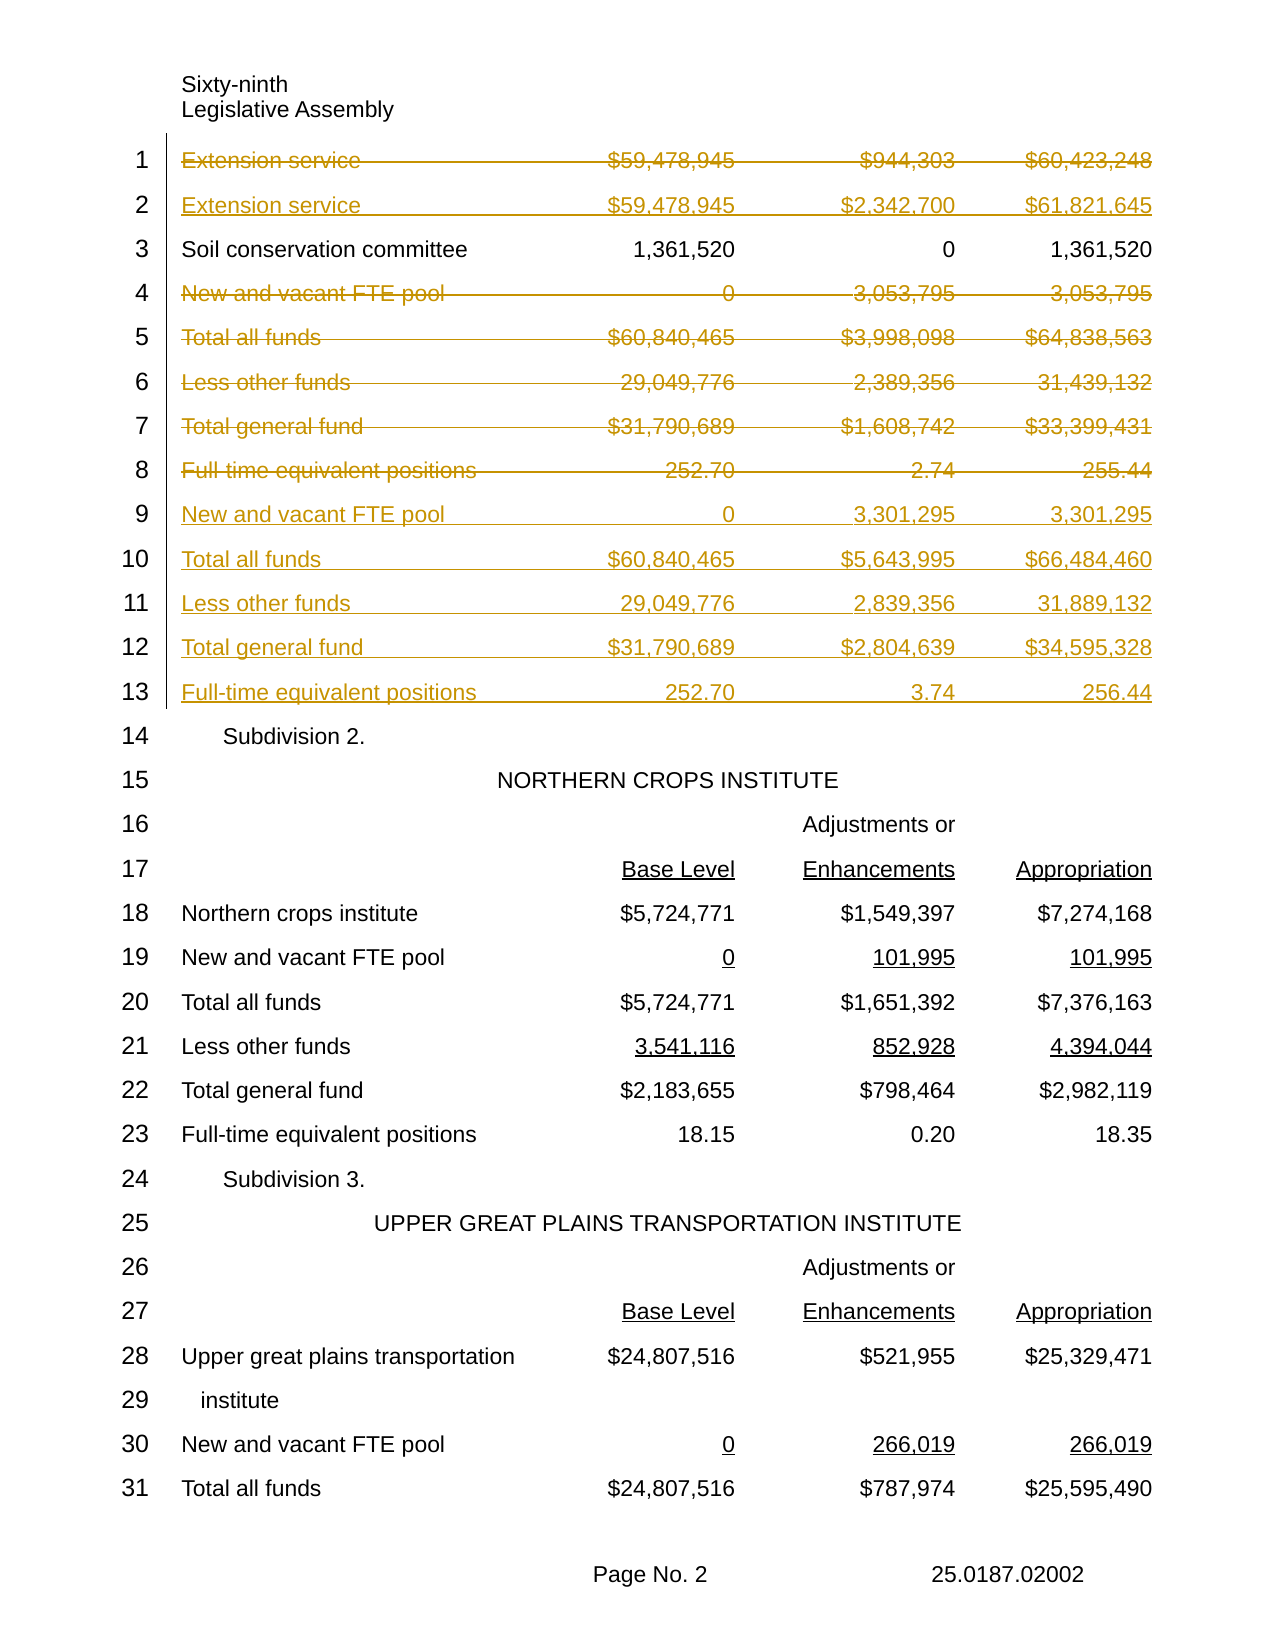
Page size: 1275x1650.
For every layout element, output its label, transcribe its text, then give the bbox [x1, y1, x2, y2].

text Subdivision 3. [181, 1152, 1154, 1196]
text Adjustments or Base Level Enhancements Appropriation Upper great plains transportation $24,807,516 $521,955 $25,329,471 institute New and vacant FTE pool 0 266,019 266,019 Total all funds $24,807,516 $787,974 $25,595,490 [181, 1240, 1154, 1506]
text NORTHERN CROPS INSTITUTE [181, 753, 1154, 797]
text Adjustments or Base Level Enhancements Appropriation Extension service $59,478,945 $2,342,700 $61,821,645 Soil conservation committee 1,361,520 0 1,361,520 New and vacant FTE pool 0 3,301,295 3,301,295 Total all funds $60,840,465 $5,643,995 $66,484,460 Less other funds 29,049,776 2,839,356 31,889,132 Total general fund $31,790,689 $2,804,639 $34,595,328 Full-time equivalent positions 252.70 3.74 256.44 [181, 133, 1154, 709]
text Adjustments or Base Level Enhancements Appropriation Northern crops institute $5,724,771 $1,549,397 $7,274,168 New and vacant FTE pool 0 101,995 101,995 Total all funds $5,724,771 $1,651,392 $7,376,163 Less other funds 3,541,116 852,928 4,394,044 Total general fund $2,183,655 $798,464 $2,982,119 Full-time equivalent positions 18.15 0.20 18.35 [181, 797, 1154, 1152]
text Subdivision 2. [181, 709, 1154, 753]
text UPPER GREAT PLAINS TRANSPORTATION INSTITUTE [181, 1196, 1154, 1240]
